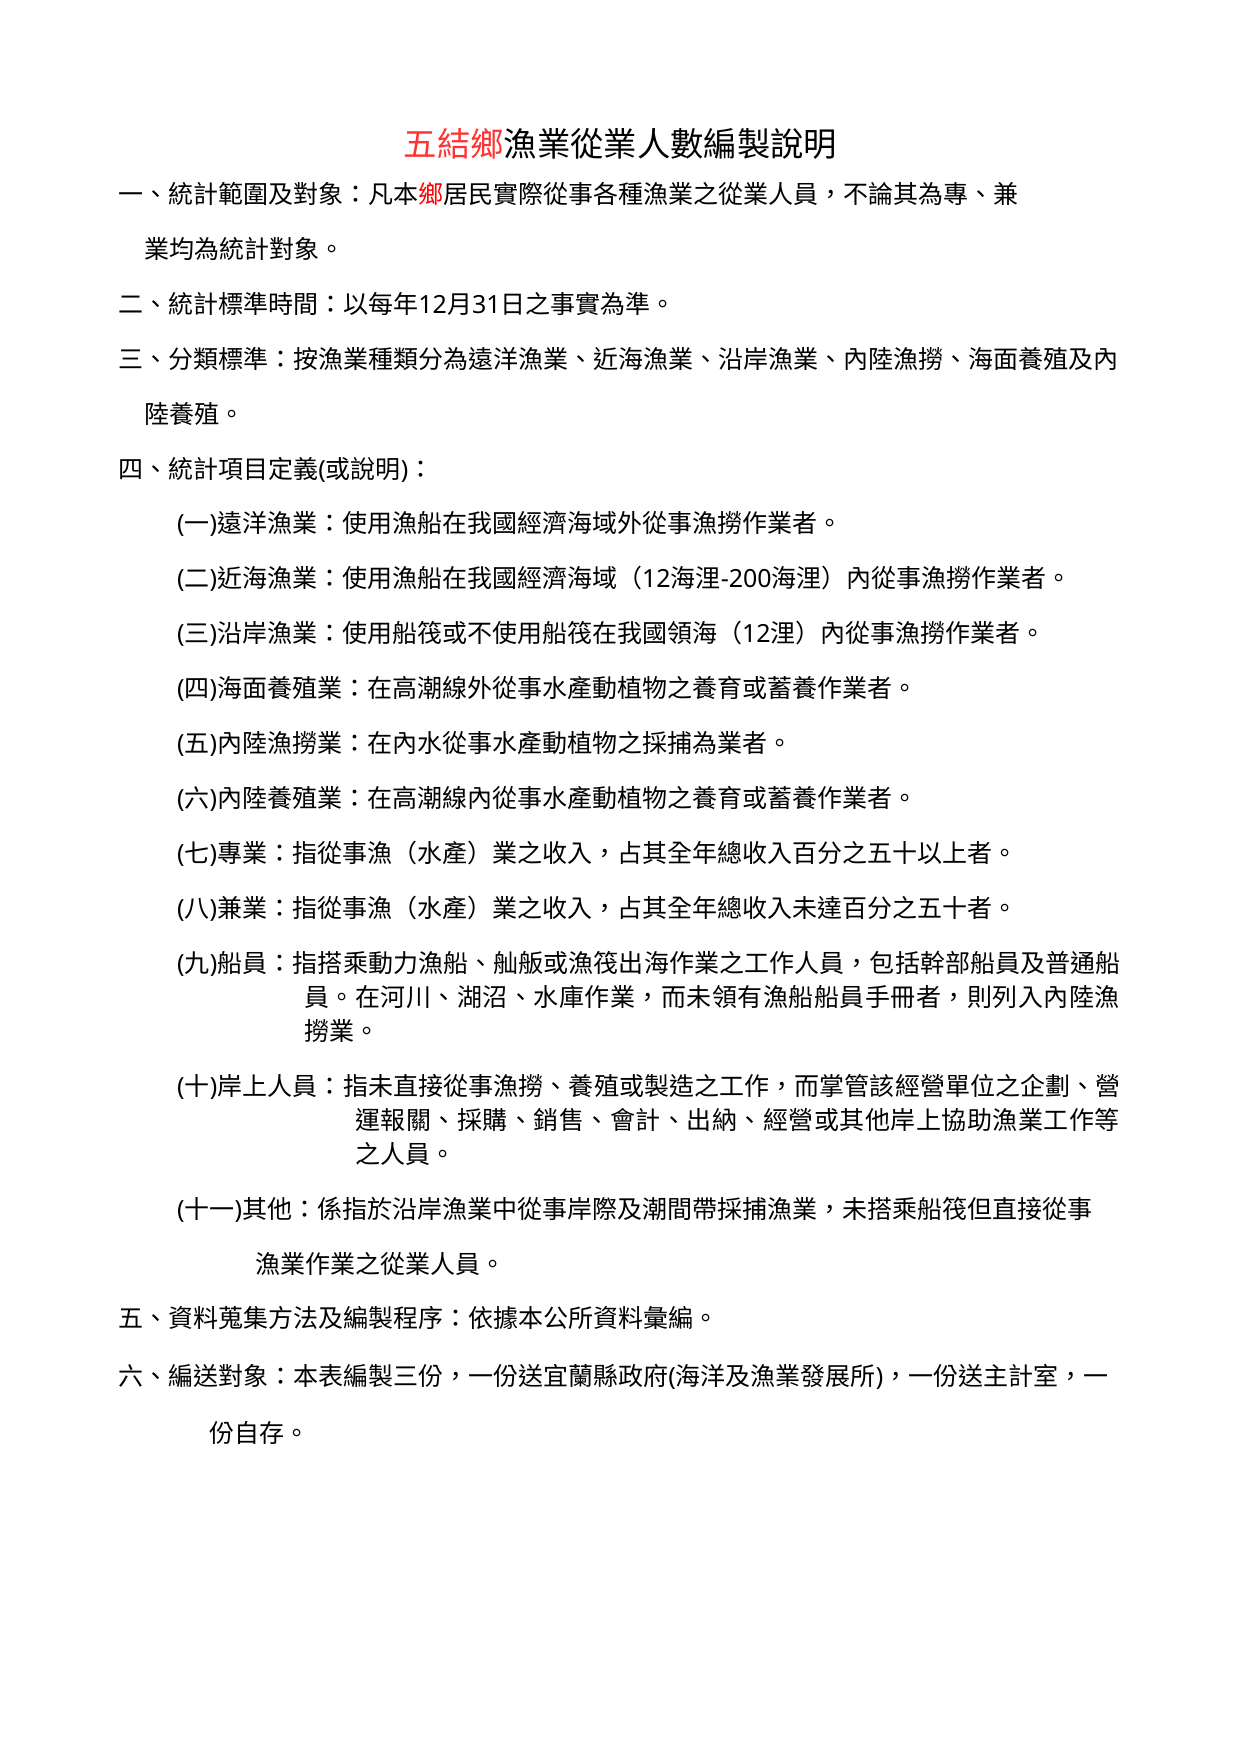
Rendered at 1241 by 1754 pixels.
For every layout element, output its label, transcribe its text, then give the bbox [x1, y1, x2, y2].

text (二)近海漁業：使用漁船在我國經濟海域（12海浬-200海浬）內從事漁撈作業者。 [177, 561, 1122, 595]
text (三)沿岸漁業：使用船筏或不使用船筏在我國領海（12浬）內從事漁撈作業者。 [177, 616, 1122, 650]
text 三、分類標準：按漁業種類分為遠洋漁業、近海漁業、沿岸漁業、內陸漁撈、海面養殖及內 [118, 341, 1122, 376]
text (八)兼業：指從事漁（水產）業之收入，占其全年總收入未達百分之五十者。 [177, 890, 1122, 924]
text (六)內陸養殖業：在高潮線內從事水產動植物之養育或蓄養作業者。 [177, 781, 1122, 815]
text 二、統計標準時間：以每年12月31日之事實為準。 [118, 287, 1122, 321]
text (一)遠洋漁業：使用漁船在我國經濟海域外從事漁撈作業者。 [177, 506, 1122, 540]
text 陸養殖。 [118, 396, 1122, 430]
text 四、統計項目定義(或說明)： [118, 451, 1122, 485]
text 一、統計範圍及對象：凡本鄉居民實際從事各種漁業之從業人員，不論其為專、兼 [118, 177, 1122, 211]
text (四)海面養殖業：在高潮線外從事水產動植物之養育或蓄養作業者。 [177, 671, 1122, 705]
text (十)岸上人員：指未直接從事漁撈、養殖或製造之工作，而掌管該經營單位之企劃、營運報關、採購、銷售、會計、出納、經營或其他岸上協助漁業工作等之人員。 [177, 1068, 1122, 1171]
text 六、編送對象：本表編製三份，一份送宜蘭縣政府(海洋及漁業發展所)，一份送主計室，一 [118, 1356, 1122, 1392]
text (十一)其他：係指於沿岸漁業中從事岸際及潮間帶採捕漁業，未搭乘船筏但直接從事 [177, 1191, 1122, 1225]
text 五結鄉漁業從業人數編製說明 [118, 118, 1122, 166]
text 漁業作業之從業人員。 [177, 1246, 1122, 1280]
text 業均為統計對象。 [118, 232, 1122, 266]
text (七)專業：指從事漁（水產）業之收入，占其全年總收入百分之五十以上者。 [177, 836, 1122, 869]
text 五、資料蒐集方法及編製程序：依據本公所資料彙編。 [118, 1301, 1122, 1335]
text (九)船員：指搭乘動力漁船、舢舨或漁筏出海作業之工作人員，包括幹部船員及普通船員。在河川、湖沼、水庫作業，而未領有漁船船員手冊者，則列入內陸漁撈業。 [177, 945, 1122, 1047]
text (五)內陸漁撈業：在內水從事水產動植物之採捕為業者。 [177, 726, 1122, 760]
text 份自存。 [118, 1413, 1122, 1449]
